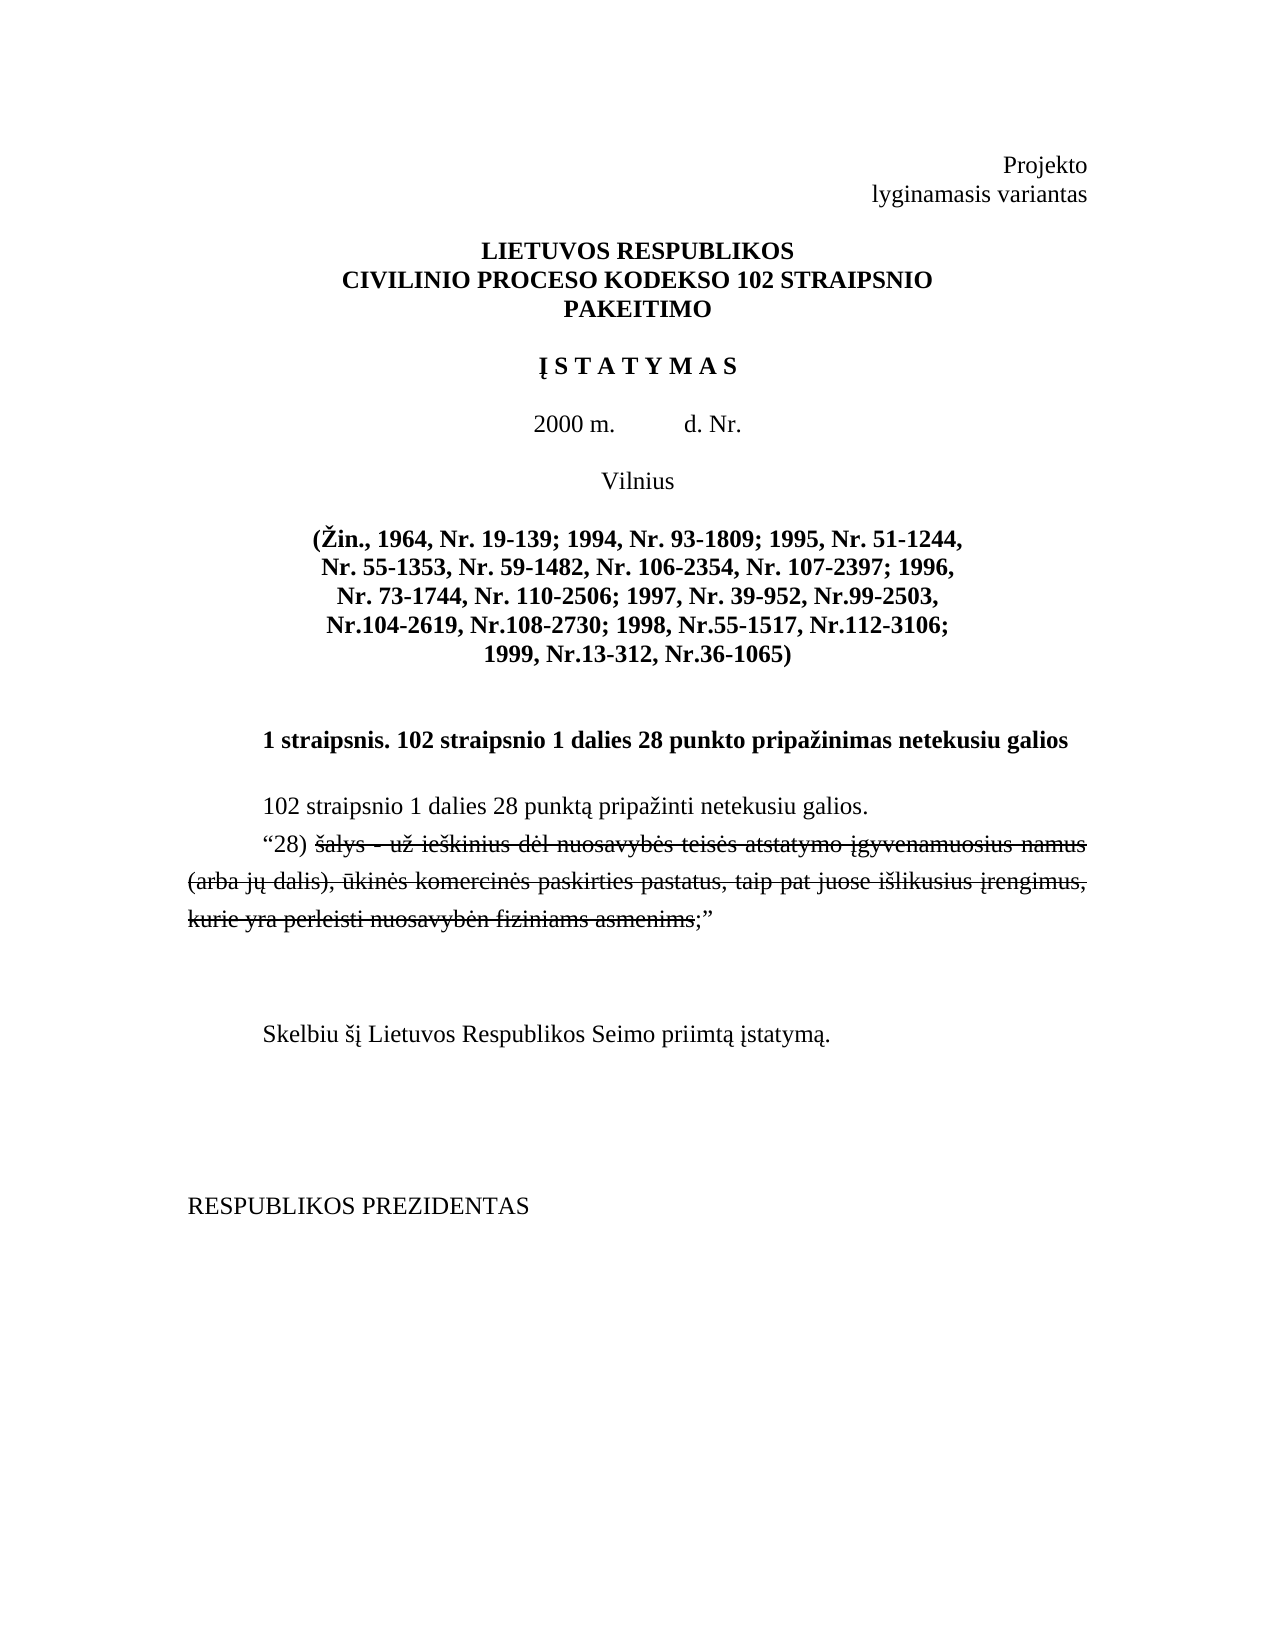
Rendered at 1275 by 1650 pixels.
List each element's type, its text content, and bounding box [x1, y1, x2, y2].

text Į S T A T Y M A S [187, 351, 1087, 380]
text Skelbiu šį Lietuvos Respublikos Seimo priimtą įstatymą. [187, 1019, 1087, 1047]
text 1 straipsnis. 102 straipsnio 1 dalies 28 punkto pripažinimas netekusiu galios [187, 725, 1087, 754]
text LIETUVOS RESPUBLIKOS [187, 236, 1087, 265]
text Projekto [187, 150, 1087, 179]
text Vilnius [187, 466, 1087, 495]
text “28) šalys - už ieškinius dėl nuosavybės teisės atstatymo įgyvenamuosius namus (arba jų dalis), ūkinės komercinės paskirties pastatus, taip pat juose išlikusius įrengimus, kurie yra perleisti nuosavybėn fiziniams asmenims;” [187, 820, 1087, 882]
text 102 straipsnio 1 dalies 28 punktą pripažinti netekusiu galios. [187, 782, 1087, 820]
text (Žin., 1964, Nr. 19-139; 1994, Nr. 93-1809; 1995, Nr. 51-1244, [187, 524, 1087, 552]
text Nr.104-2619, Nr.108-2730; 1998, Nr.55-1517, Nr.112-3106; [187, 610, 1087, 639]
text 1999, Nr.13-312, Nr.36-1065) [187, 639, 1087, 667]
text 2000 m. d. Nr. [187, 409, 1087, 437]
text CIVILINIO PROCESO KODEKSO 102 STRAIPSNIO [187, 265, 1087, 294]
text RESPUBLIKOS PREZIDENTAS [187, 1191, 1087, 1220]
text lyginamasis variantas [187, 179, 1087, 207]
text Nr. 73-1744, Nr. 110-2506; 1997, Nr. 39-952, Nr.99-2503, [187, 581, 1087, 610]
text “28) šalys - už ieškinius dėl nuosavybės teisės atstatymo įgyvenamuosius namus (arba jų dalis), ūkinės komercinės paskirties pastatus, taip pat juose išlikusius įrengimus, kurie yra perleisti nuosavybėn fiziniams asmenims;” [187, 883, 1087, 932]
text Nr. 55-1353, Nr. 59-1482, Nr. 106-2354, Nr. 107-2397; 1996, [187, 552, 1087, 581]
text PAKEITIMO [187, 294, 1087, 322]
